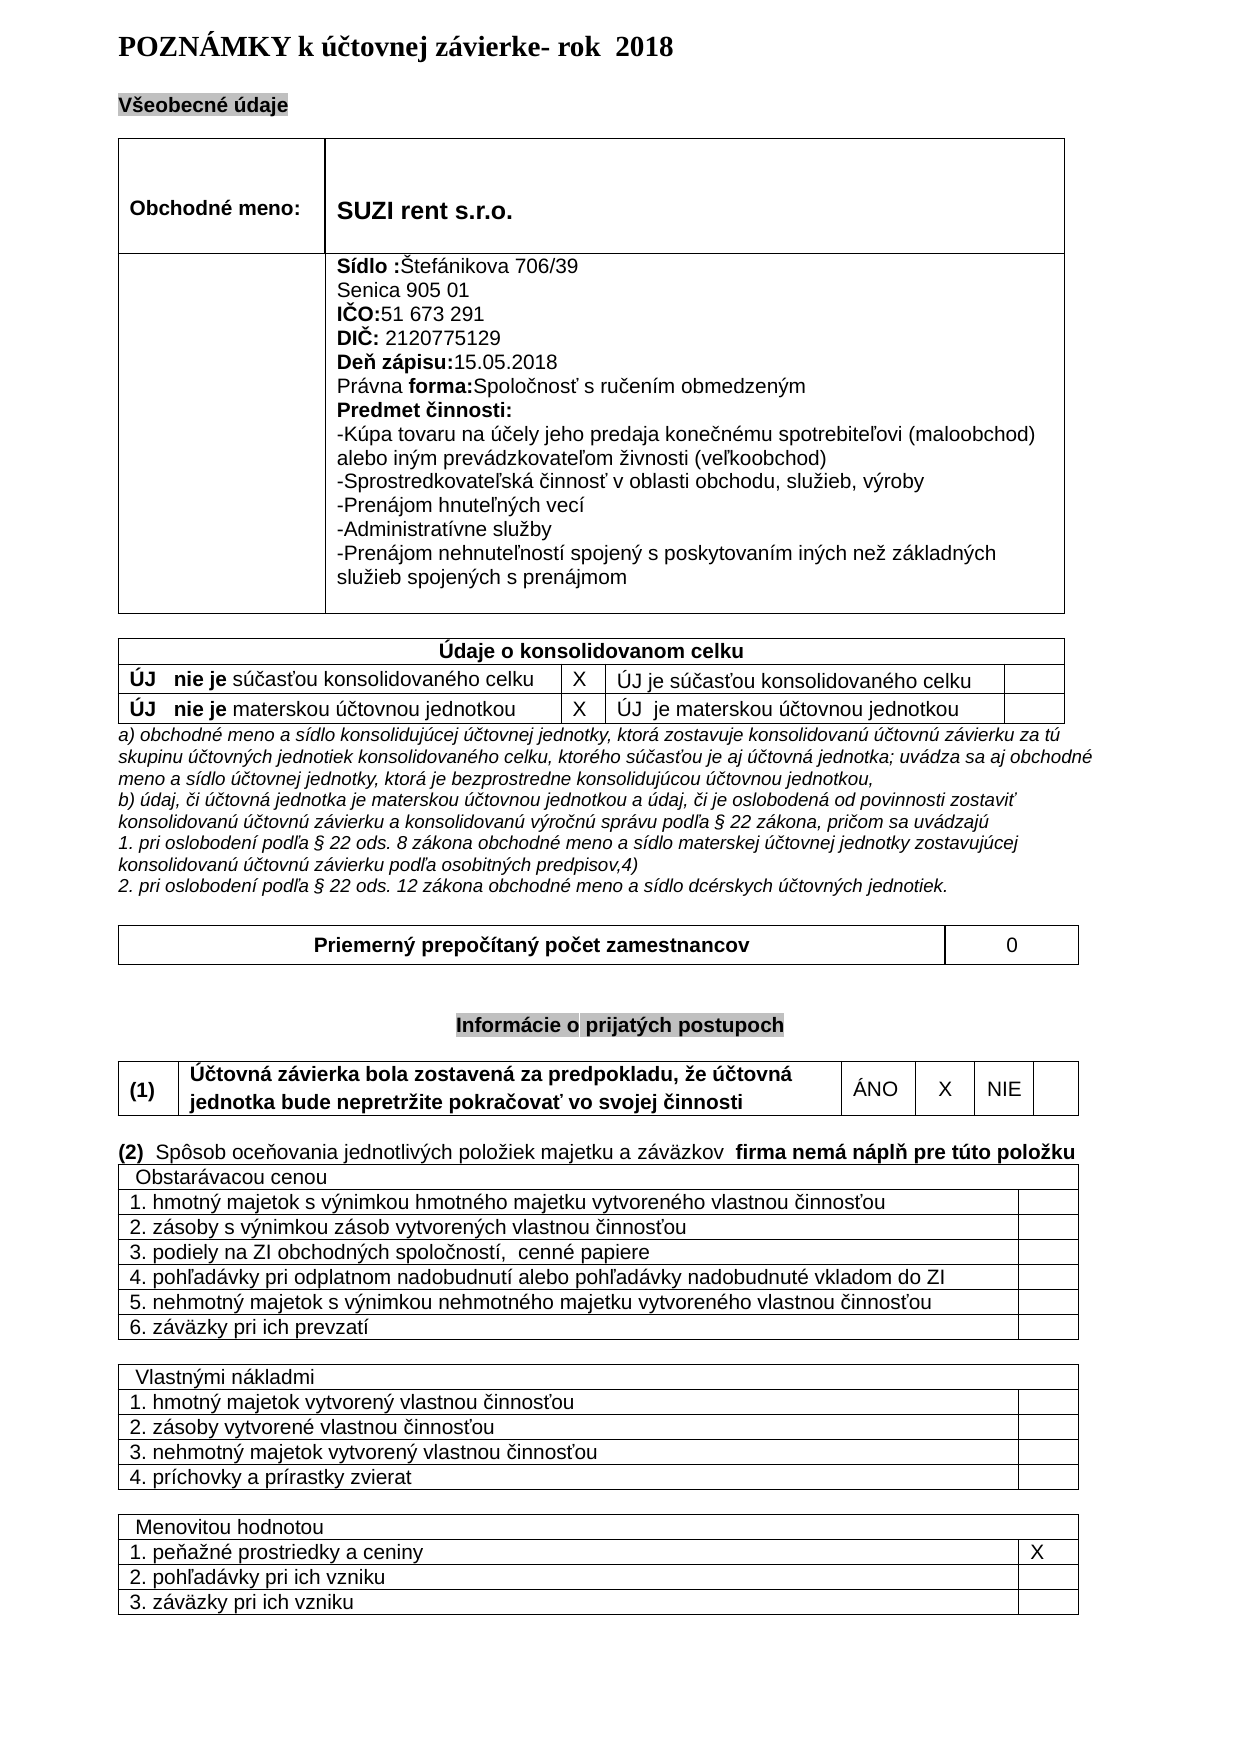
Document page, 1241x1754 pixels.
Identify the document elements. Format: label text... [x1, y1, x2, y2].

table_cell 3. podiely na ZI obchodných spoločností, cenné papiere [119, 1240, 1018, 1264]
table_cell [1019, 1390, 1078, 1414]
table_header Obstarávacou cenou [119, 1165, 1078, 1189]
table_cell X [562, 665, 605, 693]
table_header [1034, 1062, 1078, 1115]
table_cell 6. záväzky pri ich prevzatí [119, 1315, 1018, 1339]
table_cell 5. nehmotný majetok s výnimkou nehmotného majetku vytvoreného vlastnou činnosťou [119, 1290, 1018, 1314]
text b) údaj, či účtovná jednotka je materskou účtovnou jednotkou a údaj, či je oslobodená od povinnosti zostaviť konsolidovanú účtovnú závierku a konsolidovanú výročnú správu podľa § 22 zákona, pričom sa uvádzajú [118, 789, 1122, 832]
table_header [119, 1062, 178, 1115]
table_cell [1019, 1240, 1078, 1264]
table_cell Sídlo :Štefánikova 706/39 Senica 905 01 IČO:51 673 291 DIČ: 2120775129 Deň zápisu:15.05.2018 Právna forma:Spoločnosť s ručením obmedzeným Predmet činnosti: -Kúpa tovaru na účely jeho predaja konečnému spotrebiteľovi (maloobchod) alebo iným prevádzkovateľom živnosti (veľkoobchod) -Sprostredkovateľská činnosť v oblasti obchodu, služieb, výroby -Prenájom hnuteľných vecí -Administratívne služby -Prenájom nehnuteľností spojený s poskytovaním iných než základných služieb spojených s prenájmom [326, 254, 1064, 613]
table_header ÁNO [842, 1062, 915, 1115]
table_cell [1019, 1190, 1078, 1214]
table_cell [1019, 1315, 1078, 1339]
text a) obchodné meno a sídlo konsolidujúcej účtovnej jednotky, ktorá zostavuje konsolidovanú účtovnú závierku za tú skupinu účtovných jednotiek konsolidovaného celku, ktorého súčasťou je aj účtovná jednotka; uvádza sa aj obchodné meno a sídlo účtovnej jednotky, ktorá je bezprostredne konsolidujúcou účtovnou jednotkou, [118, 724, 1122, 789]
table_cell 1. hmotný majetok vytvorený vlastnou činnosťou [119, 1390, 1018, 1414]
table_cell 3. záväzky pri ich vzniku [119, 1590, 1018, 1614]
subtitle Spôsob oceňovania jednotlivých položiek majetku a záväzkov firma nemá náplň pre túto položku [118, 1140, 1122, 1164]
table_header SUZI rent s.r.o. [326, 139, 1064, 253]
table_header Menovitou hodnotou [119, 1515, 1078, 1539]
text Informácie o prijatých postupoch [118, 1013, 1122, 1037]
table_cell X [562, 694, 605, 723]
table_header NIE [975, 1062, 1033, 1115]
table_cell 2. zásoby vytvorené vlastnou činnosťou [119, 1415, 1018, 1439]
table_cell [1005, 694, 1064, 723]
text 1. pri oslobodení podľa § 22 ods. 8 zákona obchodné meno a sídlo materskej účtovnej jednotky zostavujúcej konsolidovanú účtovnú závierku podľa osobitných predpisov,4) [118, 832, 1122, 875]
table_header Obchodné meno: [119, 139, 324, 253]
table_header Vlastnými nákladmi [119, 1365, 1078, 1389]
table_cell [119, 254, 325, 613]
table_header Údaje o konsolidovanom celku [119, 639, 1064, 663]
table_cell ÚJ nie je súčasťou konsolidovaného celku [119, 665, 561, 693]
table_cell [1019, 1215, 1078, 1239]
table_cell 1. hmotný majetok s výnimkou hmotného majetku vytvoreného vlastnou činnosťou [119, 1190, 1018, 1214]
table_cell [1019, 1415, 1078, 1439]
table_cell [1019, 1565, 1078, 1589]
table_cell ÚJ je súčasťou konsolidovaného celku [606, 665, 1004, 693]
table_cell 3. nehmotný majetok vytvorený vlastnou činnosťou [119, 1440, 1018, 1464]
table_cell ÚJ nie je materskou účtovnou jednotkou [119, 694, 561, 723]
subtitle Všeobecné údaje [118, 92, 1122, 116]
table_cell [1019, 1265, 1078, 1289]
table_cell [1019, 1440, 1078, 1464]
table_cell X [1019, 1540, 1078, 1564]
table_cell 4. príchovky a prírastky zvierat [119, 1465, 1018, 1489]
table_cell [1005, 665, 1064, 693]
table_header 0 [946, 926, 1078, 964]
table_cell [1019, 1290, 1078, 1314]
table_cell 2. pohľadávky pri ich vzniku [119, 1565, 1018, 1589]
table_cell 2. zásoby s výnimkou zásob vytvorených vlastnou činnosťou [119, 1215, 1018, 1239]
table_cell [1019, 1590, 1078, 1614]
table_header Priemerný prepočítaný počet zamestnancov [119, 926, 944, 964]
table_cell 1. peňažné prostriedky a ceniny [119, 1540, 1018, 1564]
table_cell ÚJ je materskou účtovnou jednotkou [606, 694, 1004, 723]
table_cell 4. pohľadávky pri odplatnom nadobudnutí alebo pohľadávky nadobudnuté vkladom do ZI [119, 1265, 1018, 1289]
text 2. pri oslobodení podľa § 22 ods. 12 zákona obchodné meno a sídlo dcérskych účtovných jednotiek. [118, 875, 1122, 897]
table_cell [1019, 1465, 1078, 1489]
table_header Účtovná závierka bola zostavená za predpokladu, že účtovná jednotka bude nepretržite pokračovať vo svojej činnosti [179, 1062, 841, 1115]
table_header X [916, 1062, 974, 1115]
